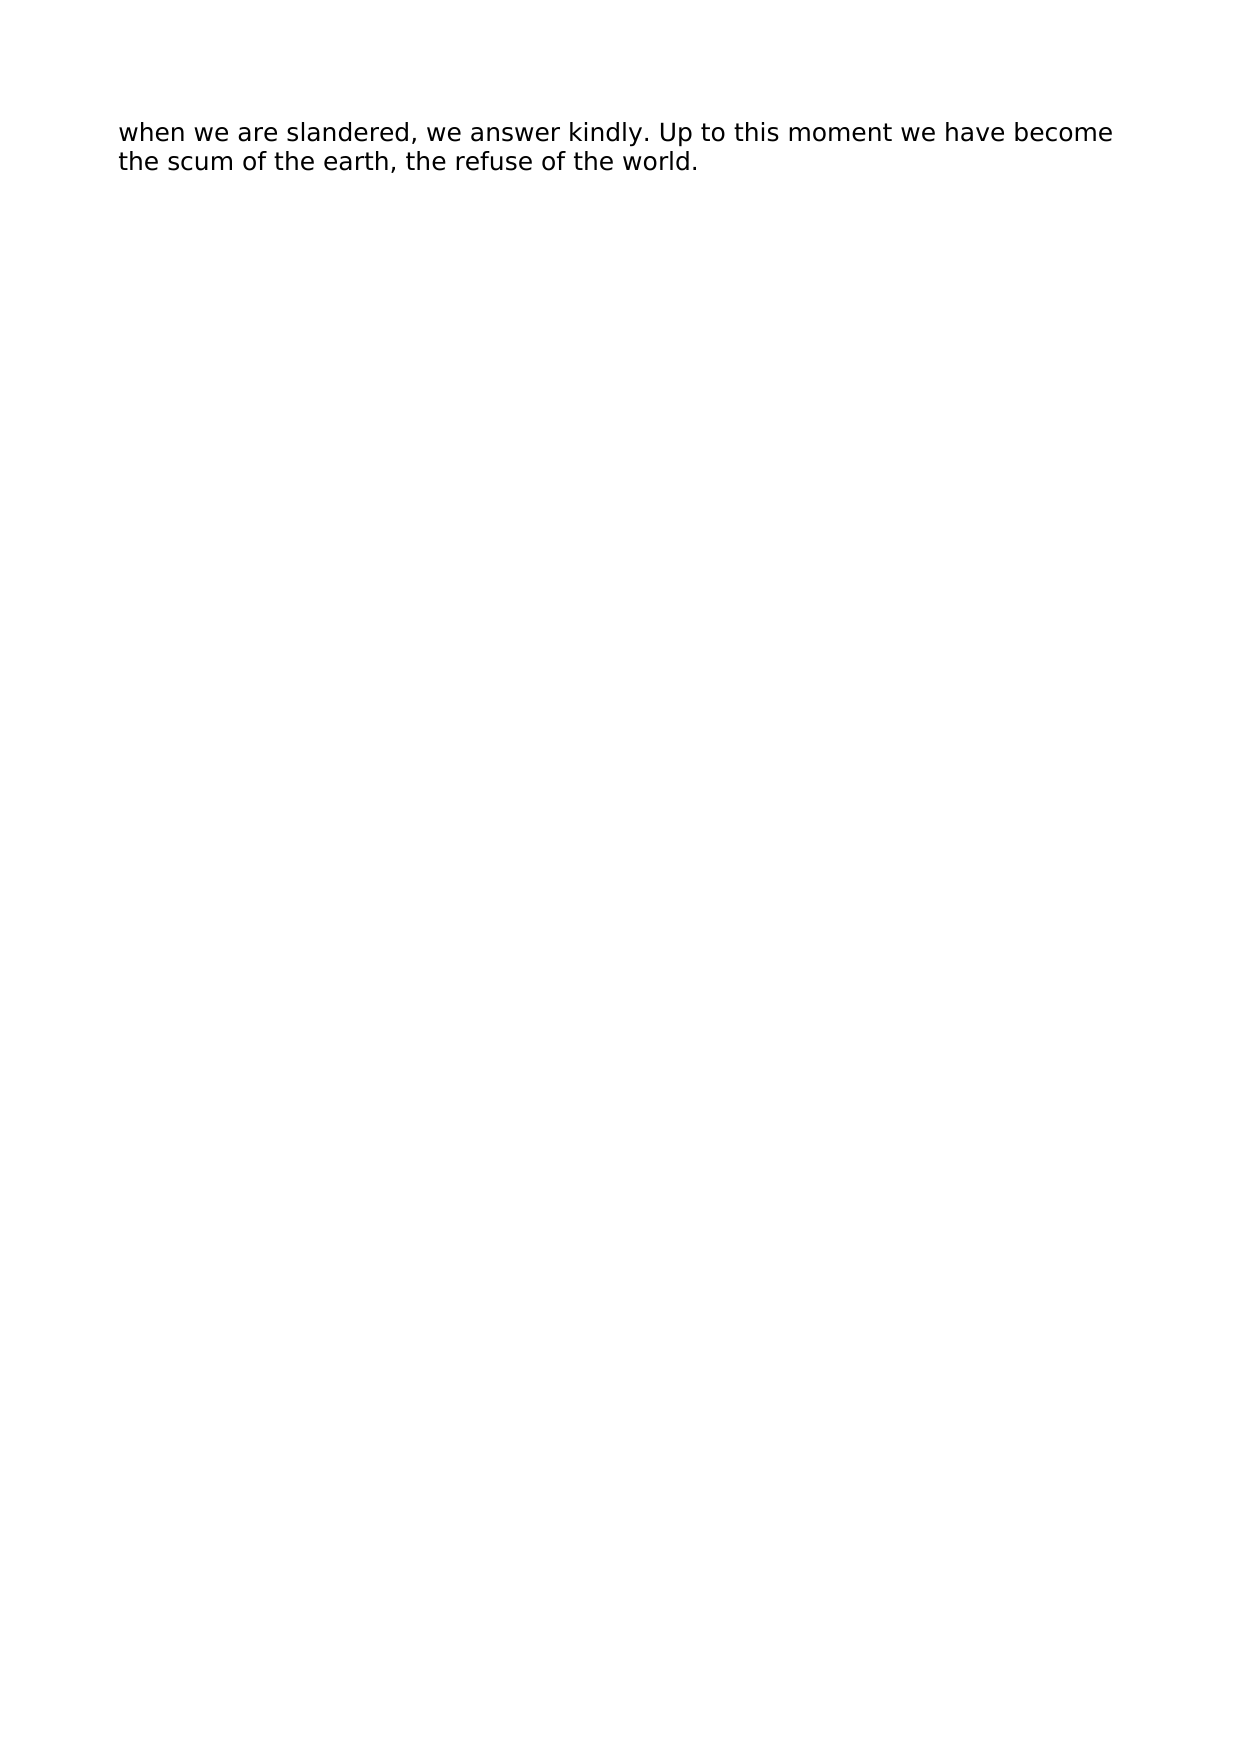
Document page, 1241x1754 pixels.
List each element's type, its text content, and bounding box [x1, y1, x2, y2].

text when we are slandered, we answer kindly. Up to this moment we have become the scum of the earth, the refuse of the world. [118, 118, 1122, 176]
